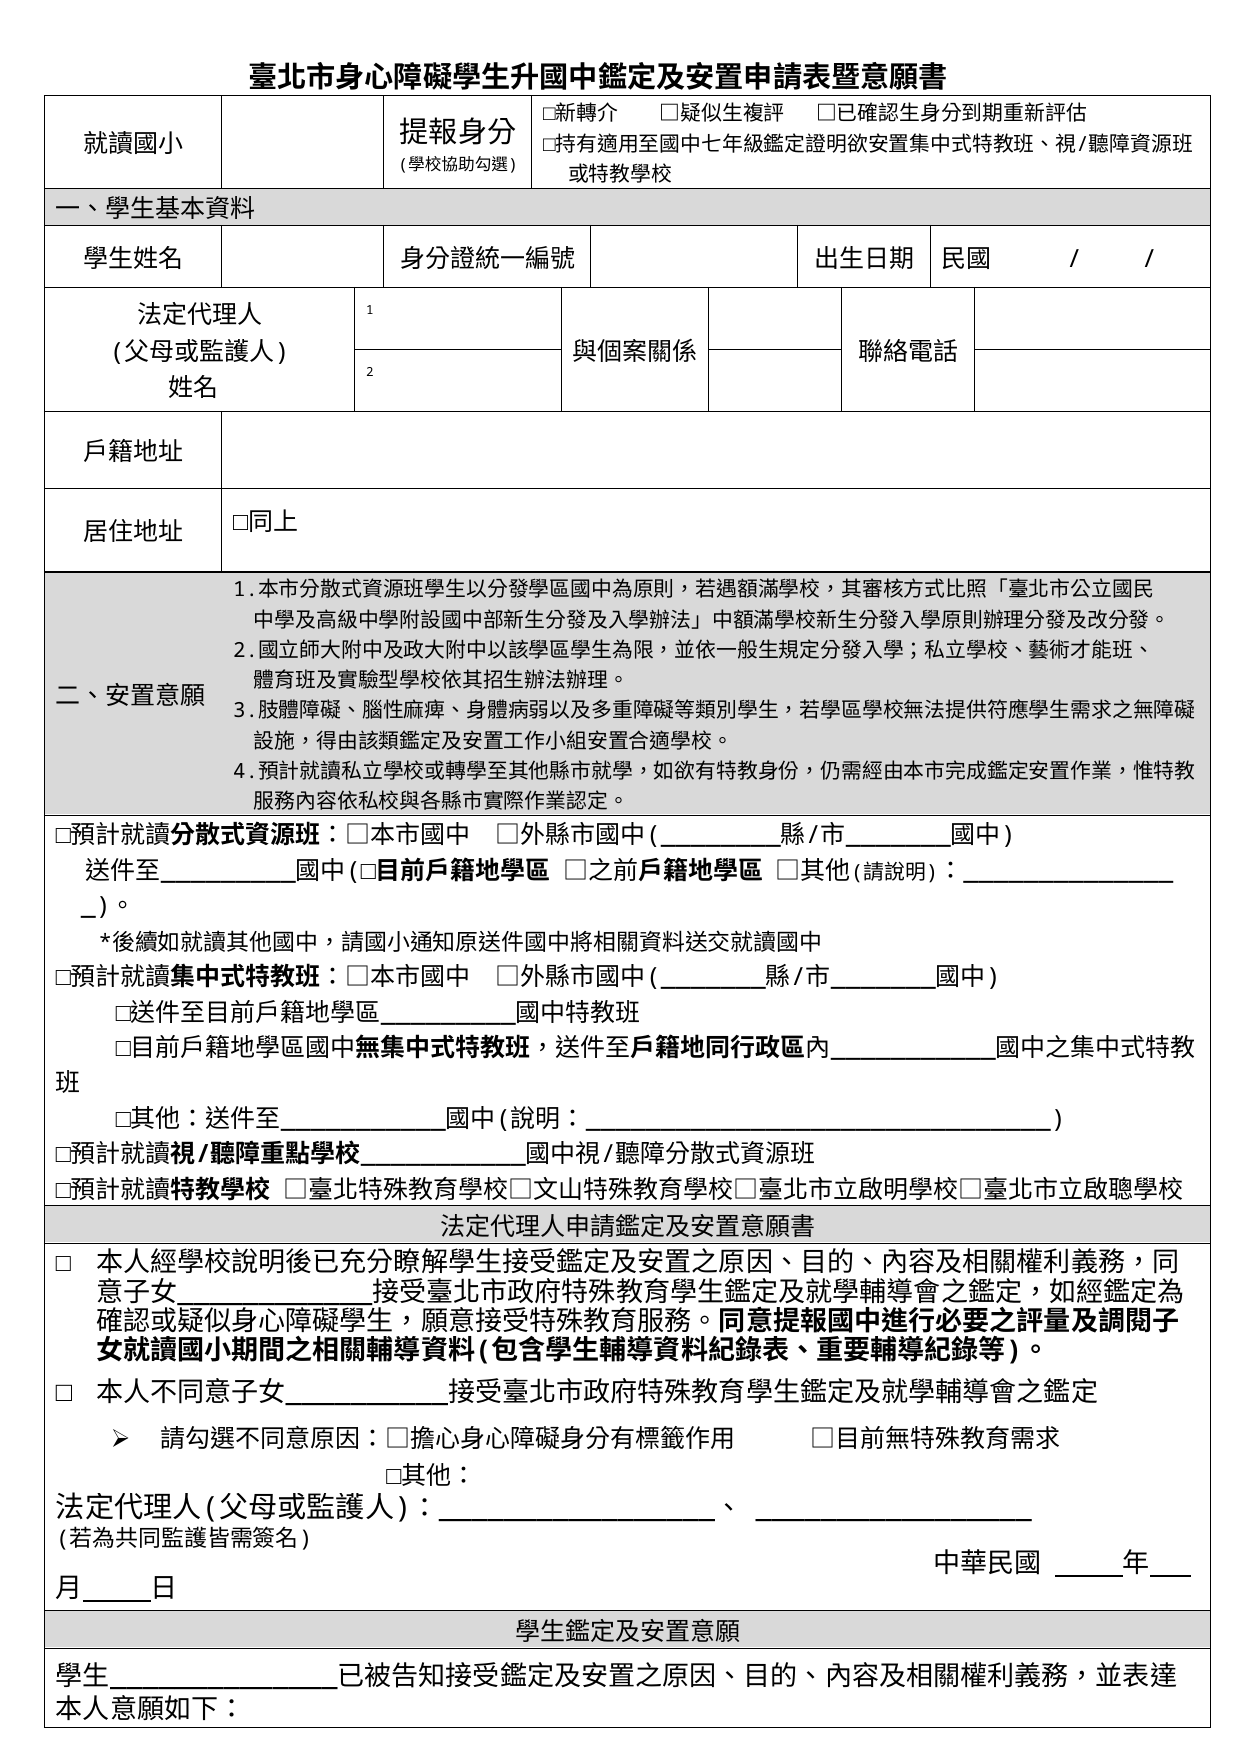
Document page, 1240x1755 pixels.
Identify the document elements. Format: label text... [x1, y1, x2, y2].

table_cell 與個案關係 [562, 288, 708, 411]
table_cell 民國 / / [931, 226, 1210, 287]
table_header □新轉介 □疑似生複評 □已確認生身分到期重新評估 □持有適用至國中七年級鑑定證明欲安置集中式特教班、視/聽障資源班 或特教學校 [532, 96, 1210, 187]
table_cell [709, 288, 841, 349]
table_cell 學生鑑定及安置意願 [45, 1611, 1210, 1647]
table_cell 學生______________已被告知接受鑑定及安置之原因、目的、內容及相關權利義務，並表達本人意願如下： [45, 1649, 1210, 1727]
table_cell 學生姓名 [45, 226, 221, 287]
table_cell 身分證統一編號 [384, 226, 590, 287]
table_cell 2 [355, 350, 561, 411]
table_cell 一、學生基本資料 [45, 189, 1210, 225]
table_cell [709, 350, 841, 411]
table_cell □同上 [222, 489, 1210, 571]
table_cell 本人經學校說明後已充分瞭解學生接受鑑定及安置之原因、目的、內容及相關權利義務，同意子女____________接受臺北市政府特殊教育學生鑑定及就學輔導會之鑑定，如經鑑定為確認或疑似身心障礙學生，願意接受特殊教育服務。同意提報國中進行必要之評量及調閱子女就讀國小期間之相關輔導資料(包含學生輔導資料紀錄表、重要輔導紀錄等)。 本人不同意子女__________接受臺北市政府特殊教育學生鑑定及就學輔導會之鑑定 法定代理人(父母或監護人)：_________________、 _________________ (若為共同監護皆需簽名) 中華民國 年 月 日 [45, 1244, 1210, 1610]
table_cell 聯絡電話 [842, 288, 974, 411]
table_cell [222, 412, 1210, 488]
table_header 提報身分 (學校協助勾選) [384, 96, 531, 187]
text 臺北市身心障礙學生升國中鑑定及安置申請表暨意願書 [63, 53, 1133, 95]
table_cell 戶籍地址 [45, 412, 221, 488]
table_cell [975, 350, 1210, 411]
table_header 就讀國小 [45, 96, 221, 187]
table_cell 居住地址 [45, 489, 221, 571]
table_cell 1.本市分散式資源班學生以分發學區國中為原則，若遇額滿學校，其審核方式比照「臺北市公立國民 中學及高級中學附設國中部新生分發及入學辦法」中額滿學校新生分發入學原則辦理分發及改分發。 2.國立師大附中及政大附中以該學區學生為限，並依一般生規定分發入學；私立學校、藝術才能班、 體育班及實驗型學校依其招生辦法辦理。 3.肢體障礙、腦性麻痺、身體病弱以及多重障礙等類別學生，若學區學校無法提供符應學生需求之無障礙設施，得由該類鑑定及安置工作小組安置合適學校。 4.預計就讀私立學校或轉學至其他縣市就學，如欲有特教身份，仍需經由本市完成鑑定安置作業，惟特教服務內容依私校與各縣市實際作業認定。 [222, 573, 1210, 814]
table_cell 出生日期 [798, 226, 930, 287]
table_cell 法定代理人申請鑑定及安置意願書 [45, 1206, 1210, 1242]
table_cell [591, 226, 797, 287]
table_cell 1 [355, 288, 561, 349]
table_cell [975, 288, 1210, 349]
table_cell 法定代理人 (父母或監護人) 姓名 [45, 288, 354, 411]
table_cell □預計就讀分散式資源班：□本市國中 □外縣市國中(________縣/市_______國中) 送件至_________國中(□目前戶籍地學區 □之前戶籍地學區 □其他(請說明)：_______________)。 *後續如就讀其他國中，請國小通知原送件國中將相關資料送交就讀國中 □預計就讀集中式特教班：□本市國中 □外縣市國中(_______縣/市_______國中) □送件至目前戶籍地學區_________國中特教班 □目前戶籍地學區國中無集中式特教班，送件至戶籍地同行政區內___________國中之集中式特教班 □其他：送件至___________國中(說明：_______________________________) □預計就讀視/聽障重點學校___________國中視/聽障分散式資源班 □預計就讀特教學校 □臺北特殊教育學校□文山特殊教育學校□臺北市立啟明學校□臺北市立啟聰學校 [45, 816, 1210, 1205]
table_header [222, 96, 383, 187]
table_cell [222, 226, 383, 287]
table_cell 二、安置意願 [45, 573, 222, 814]
